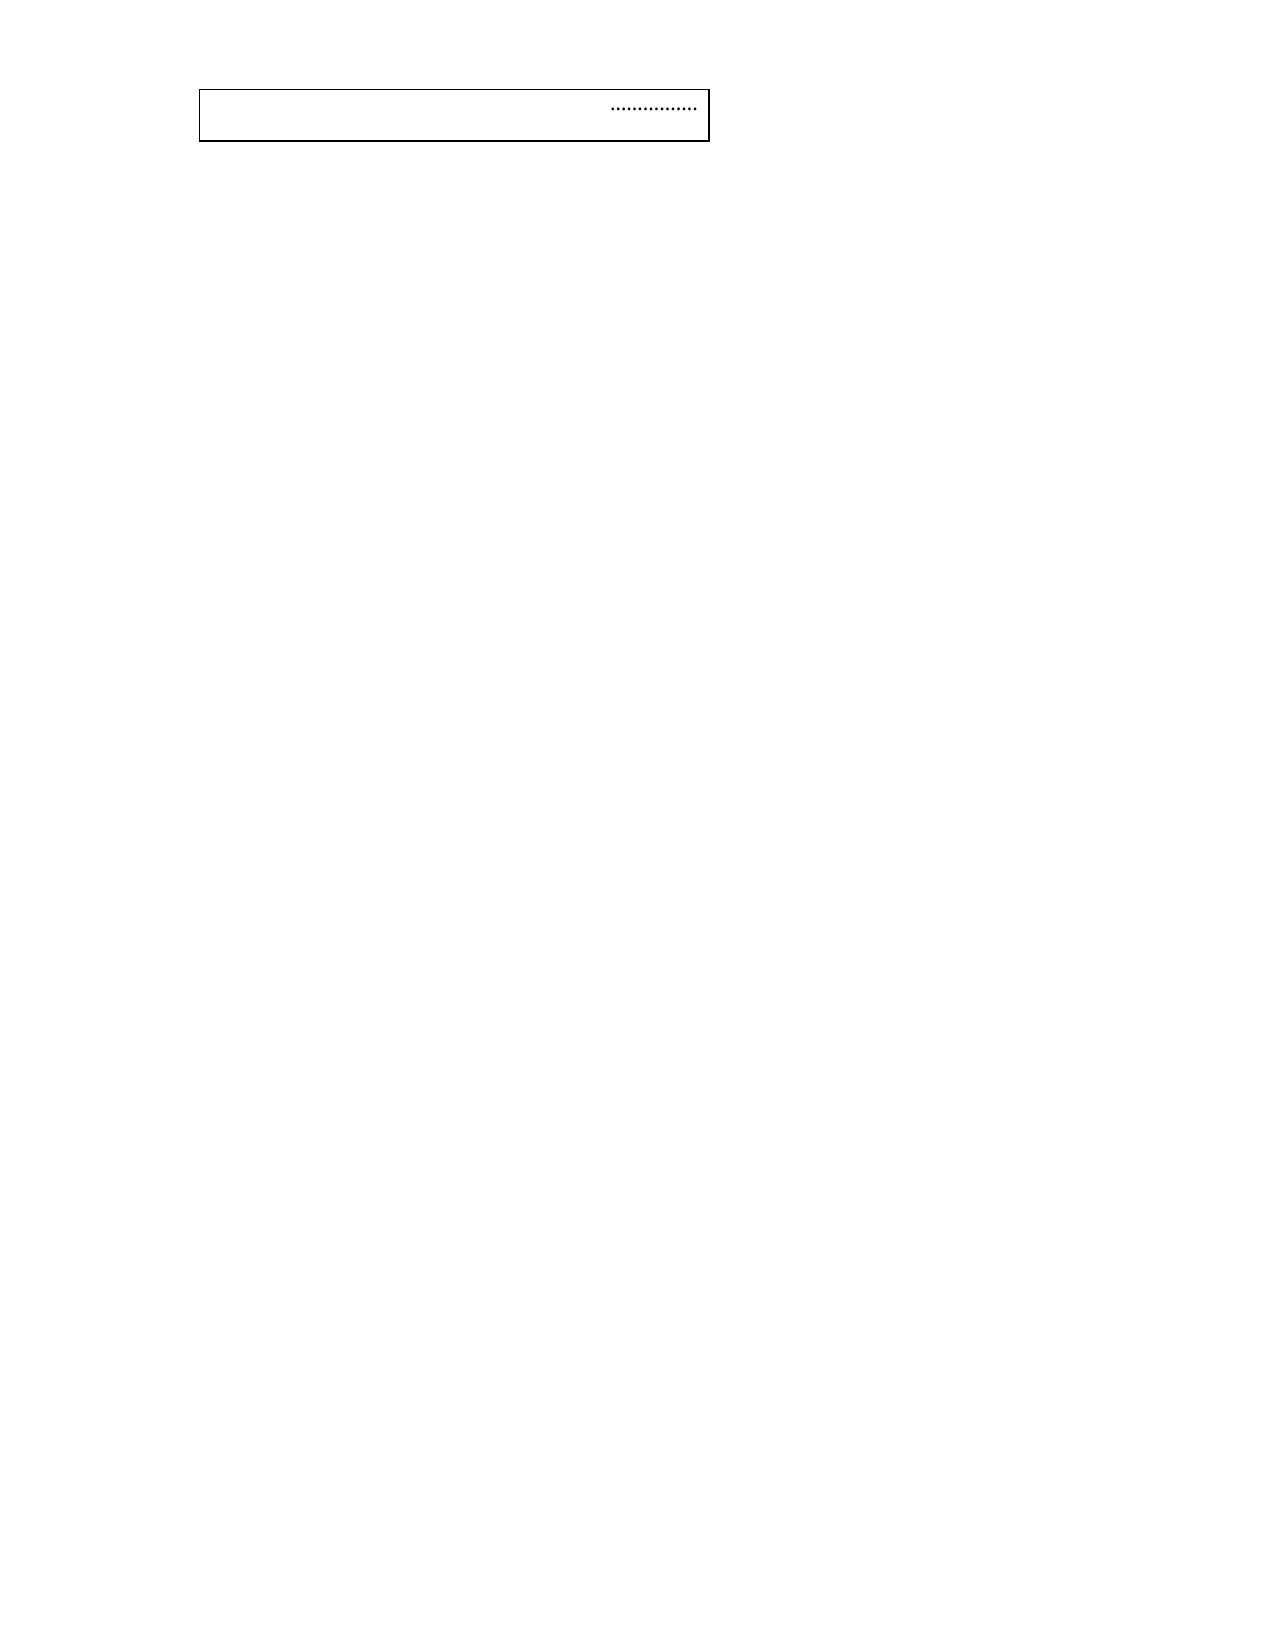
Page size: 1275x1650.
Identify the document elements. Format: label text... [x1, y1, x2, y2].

table_cell ……………. [200, 90, 708, 140]
